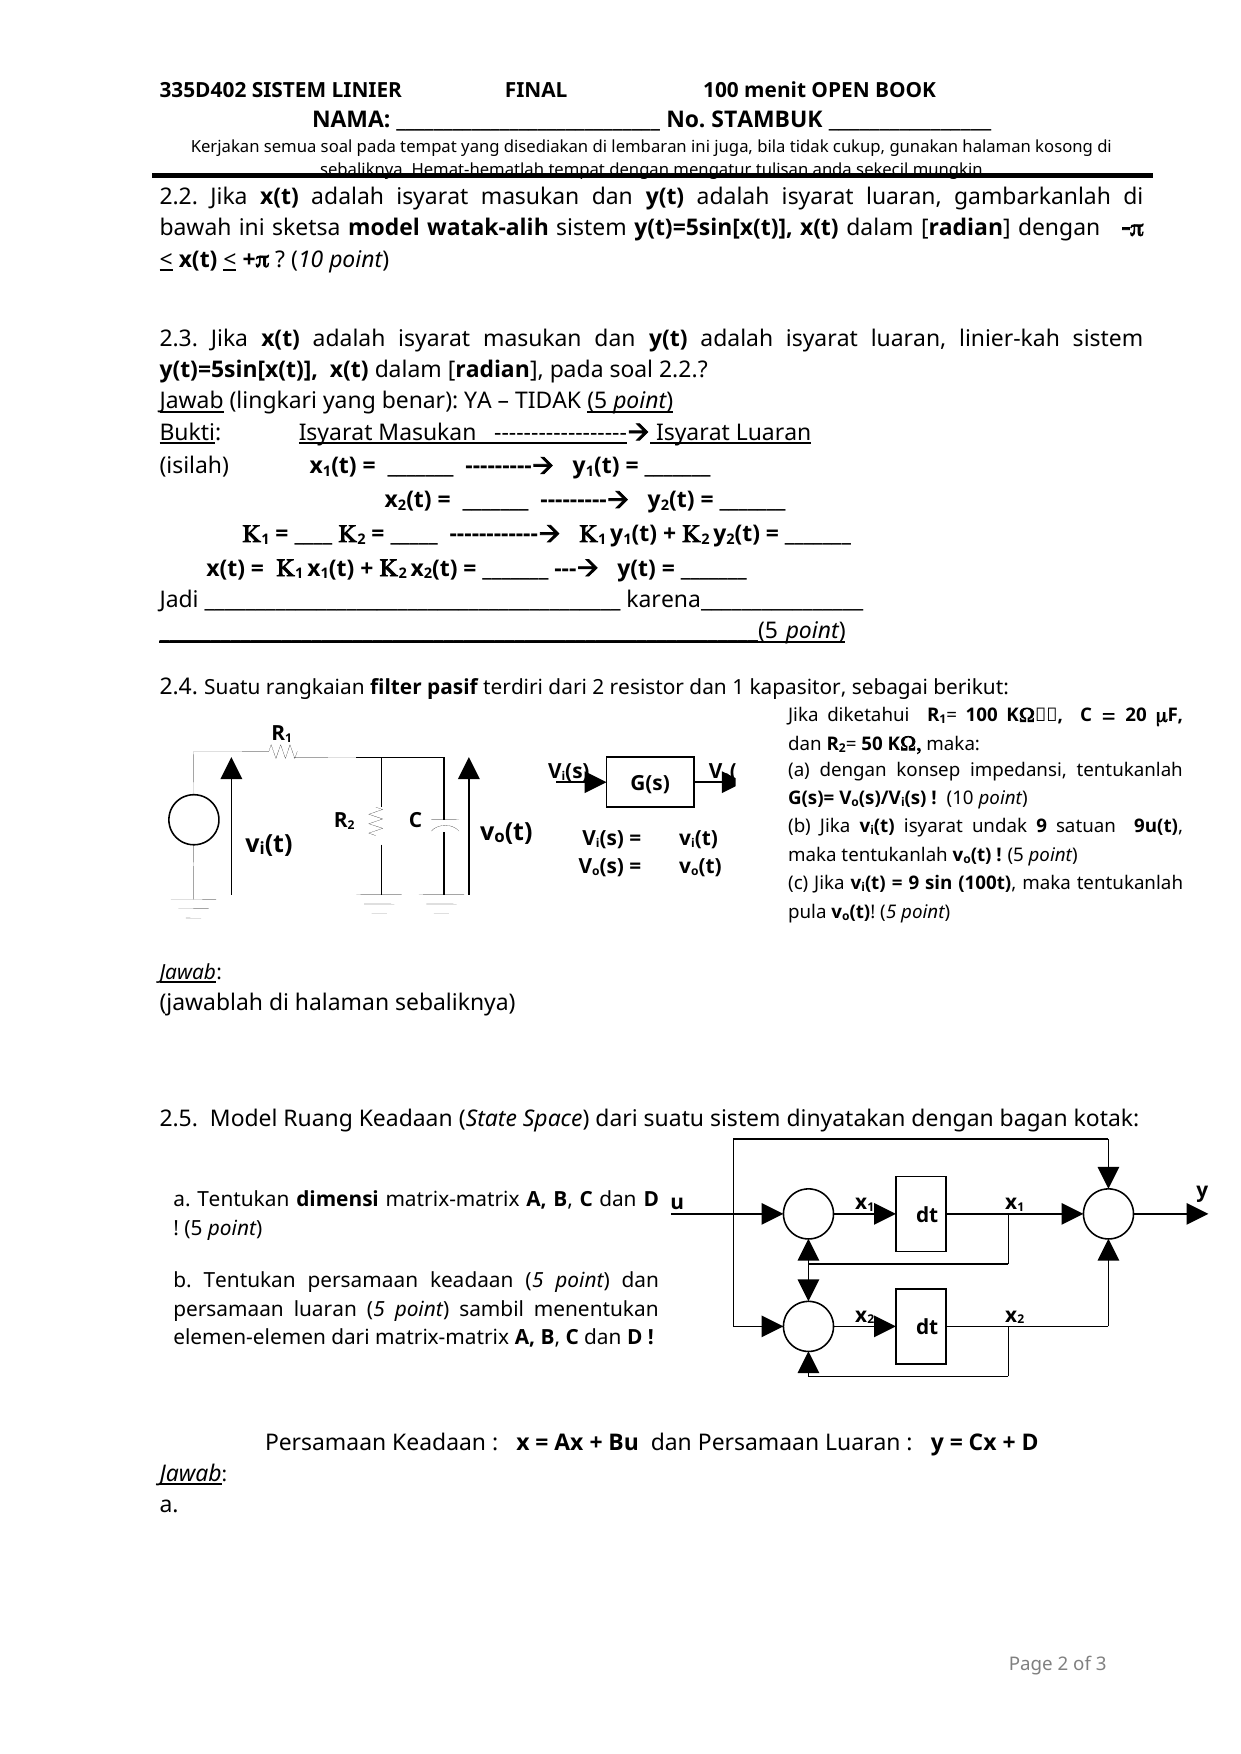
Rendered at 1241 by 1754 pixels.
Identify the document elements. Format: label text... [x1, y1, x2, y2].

text Jawab: [159, 1457, 1144, 1488]
text 2.5. Model Ruang Keadaan (State Space) dari suatu sistem dinyatakan dengan bagan kotak: [159, 1102, 1144, 1133]
text Bukti: Isyarat Masukan ------------------ Isyarat Luaran [159, 416, 1144, 447]
text x2(t) = _______ --------- y2(t) = _______ [159, 481, 1144, 515]
text a. Tentukan dimensi matrix-matrix A, B, C dan D ! (5 point) [173, 1184, 659, 1241]
text x(t) = K1 x1(t) + K2 x2(t) = _______ --- y(t) = _______ [159, 549, 1144, 583]
text ___________________________________________________________(5 point) [159, 614, 1144, 646]
text b. Tentukan persamaan keadaan (5 point) dan persamaan luaran (5 point) sambil menentukan elemen-elemen dari matrix-matrix A, B, C dan D ! [173, 1265, 659, 1351]
text Jawab (lingkari yang benar): YA – TIDAK (5 point) [159, 384, 1144, 416]
text 2.4. Suatu rangkaian filter pasif terdiri dari 2 resistor dan 1 kapasitor, sebagai berikut: [159, 670, 1144, 701]
text a. [159, 1488, 1144, 1519]
text 2.2. Jika x(t) adalah isyarat masukan dan y(t) adalah isyarat luaran, gambarkanlah di bawah ini sketsa model watak-alih sistem y(t)=5sin[x(t)], x(t) dalam [radian] dengan -p < x(t) < +p ? (10 point) [159, 180, 1144, 274]
text (jawablah di halaman sebaliknya) [159, 985, 735, 1017]
text (isilah) x1(t) = _______ --------- y1(t) = _______ [159, 447, 1144, 481]
text Jadi _________________________________________ karena________________ [159, 583, 1144, 614]
text Jawab: [159, 957, 735, 985]
text 2.3. Jika x(t) adalah isyarat masukan dan y(t) adalah isyarat luaran, linier-kah sistem y(t)=5sin[x(t)], x(t) dalam [radian], pada soal 2.2.? [159, 322, 1144, 384]
text K1 = ____ K2 = _____ ------------ K1 y1(t) + K2 y2(t) = _______ [159, 515, 1144, 549]
text Persamaan Keadaan : x = Ax + Bu dan Persamaan Luaran : y = Cx + D [159, 1425, 1144, 1457]
